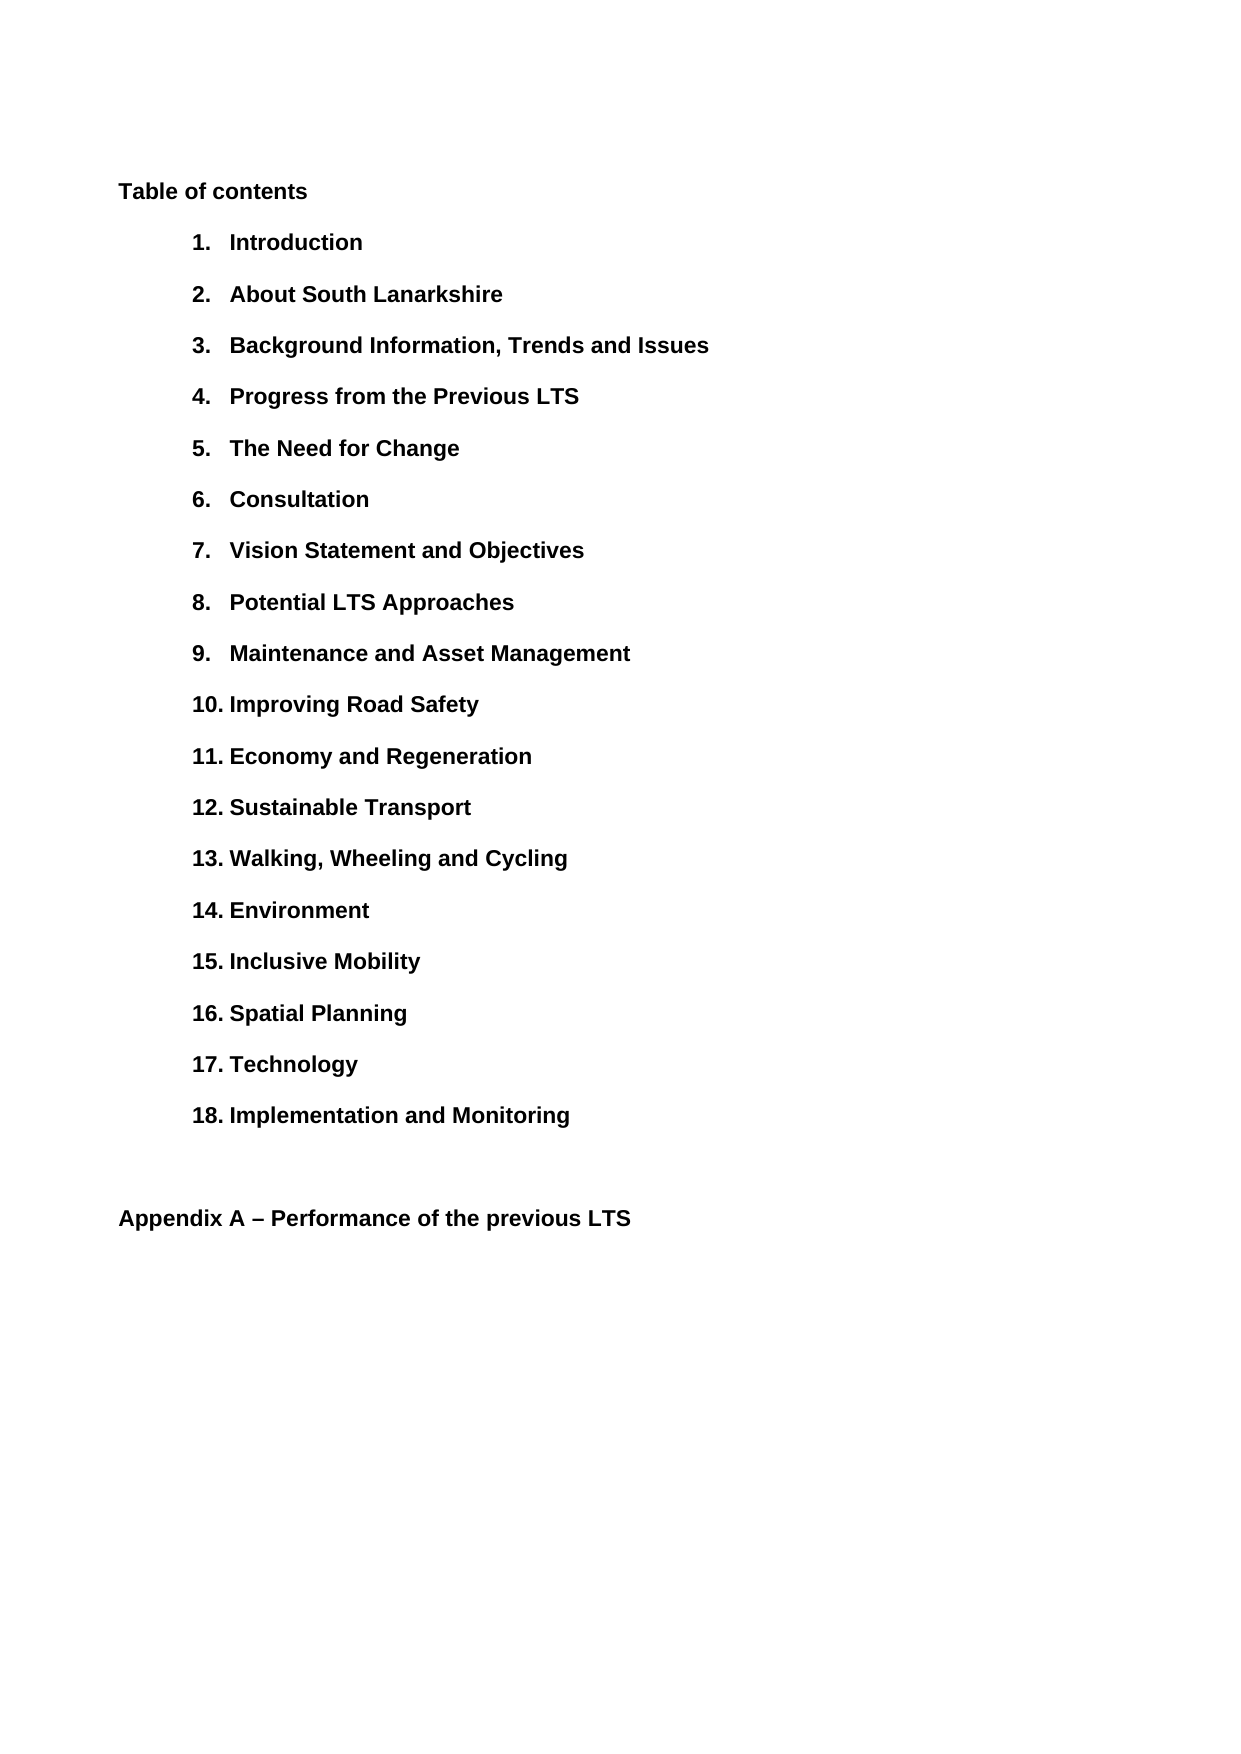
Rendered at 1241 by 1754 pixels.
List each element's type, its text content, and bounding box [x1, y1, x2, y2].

list Vision Statement and Objectives [192, 537, 1122, 564]
list Potential LTS Approaches [192, 589, 1122, 615]
list Inclusive Mobility [192, 948, 1122, 974]
list Implementation and Monitoring [192, 1102, 1122, 1128]
text Appendix A – Performance of the previous LTS [118, 1205, 1122, 1231]
list The Need for Change [192, 434, 1122, 461]
list Spatial Planning [192, 999, 1122, 1026]
list Maintenance and Asset Management [192, 640, 1122, 666]
list Consultation [192, 486, 1122, 512]
list Economy and Regeneration [192, 743, 1122, 769]
list Walking, Wheeling and Cycling [192, 845, 1122, 872]
list Technology [192, 1051, 1122, 1077]
list Improving Road Safety [192, 691, 1122, 718]
list About South Lanarkshire [192, 281, 1122, 307]
list Introduction [192, 229, 1122, 256]
list Background Information, Trends and Issues [192, 332, 1122, 358]
list Progress from the Previous LTS [192, 383, 1122, 409]
subtitle Table of contents [118, 178, 1122, 204]
list Sustainable Transport [192, 794, 1122, 820]
list Environment [192, 897, 1122, 923]
